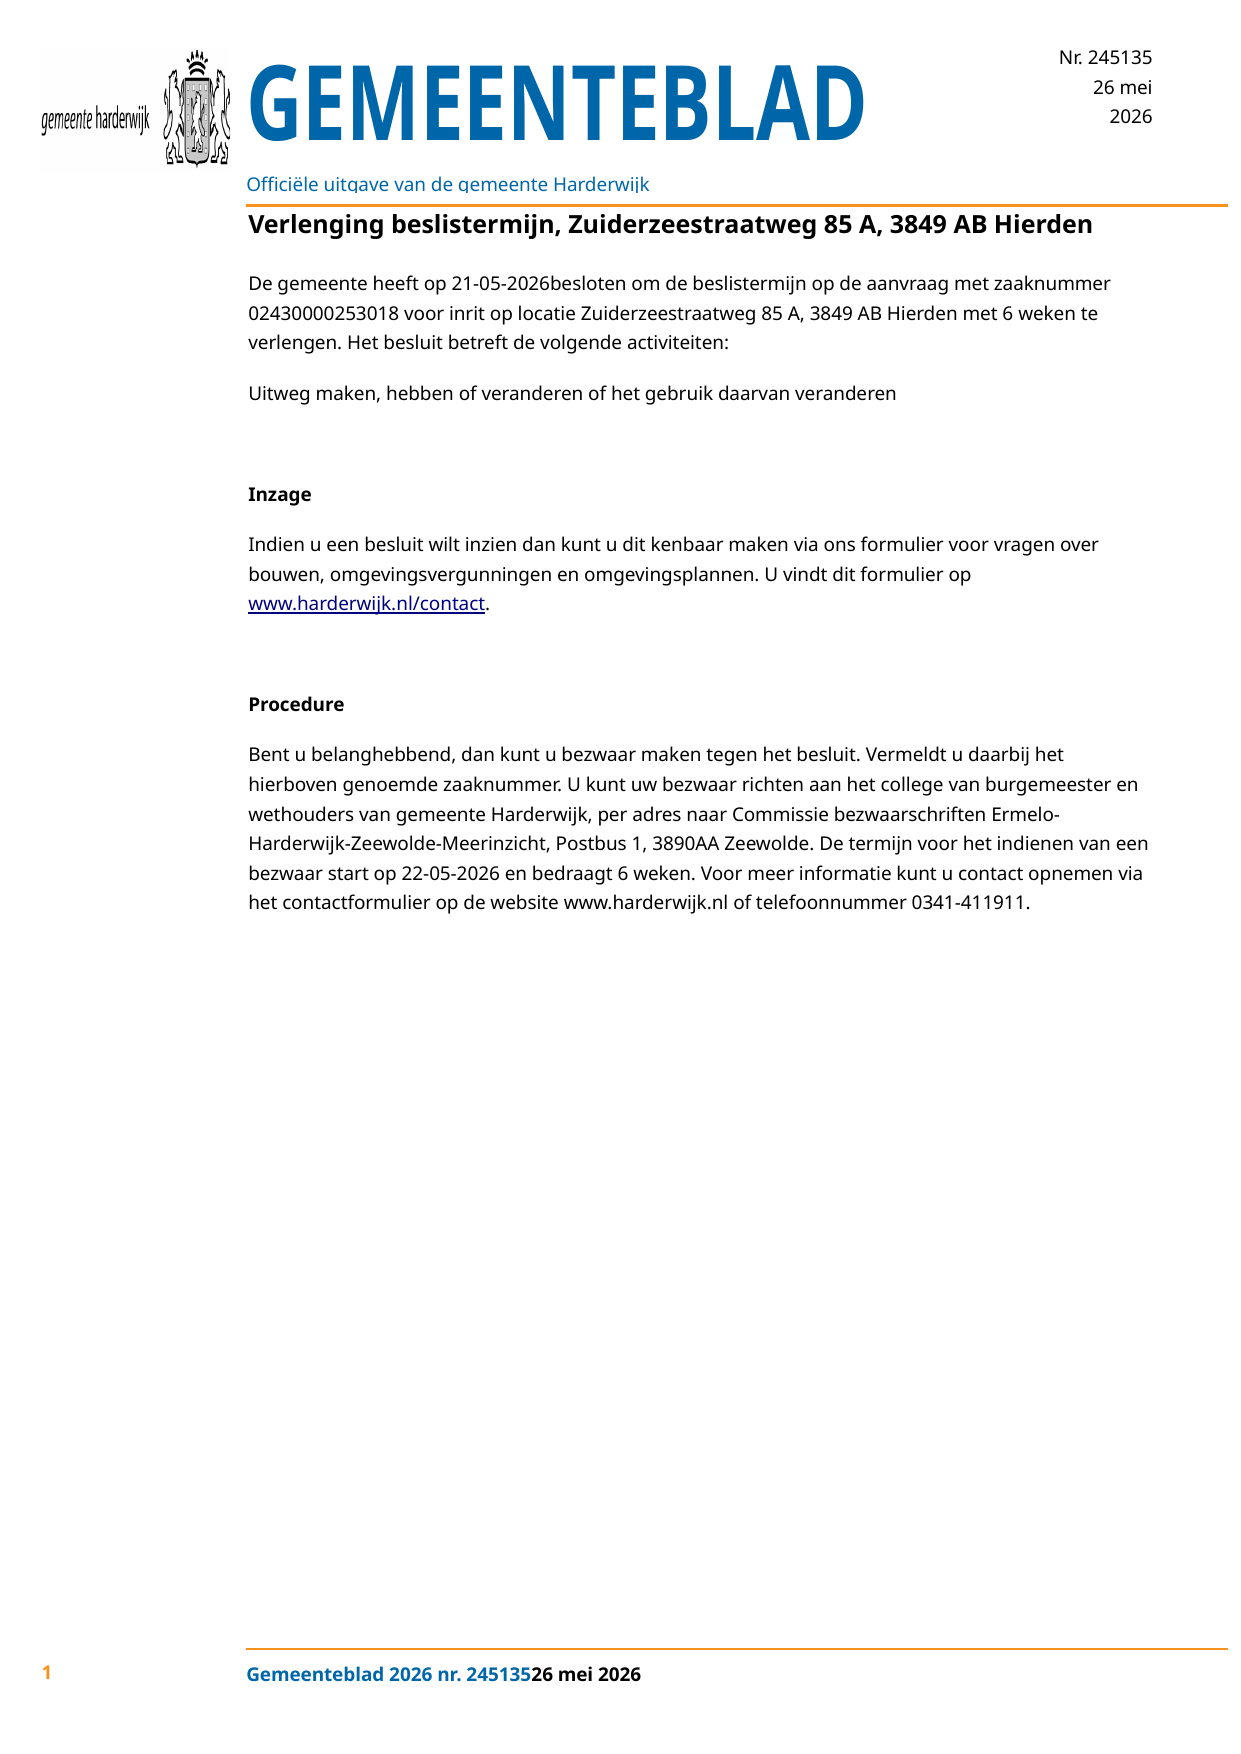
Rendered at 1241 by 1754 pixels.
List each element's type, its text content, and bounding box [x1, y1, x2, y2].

text Inzage [248, 481, 1152, 506]
text Indien u een besluit wilt inzien dan kunt u dit kenbaar maken via ons formulier voor vragen over bouwen, omgevingsvergunningen en omgevingsplannen. U vindt dit formulier op www.harderwijk.nl/contact. [248, 531, 1152, 616]
text Bent u belanghebbend, dan kunt u bezwaar maken tegen het besluit. Vermeldt u daarbij het hierboven genoemde zaaknummer. U kunt uw bezwaar richten aan het college van burgemeester en wethouders van gemeente Harderwijk, per adres naar Commissie bezwaarschriften Ermelo-Harderwijk-Zeewolde-Meerinzicht, Postbus 1, 3890AA Zeewolde. De termijn voor het indienen van een bezwaar start op 22-05-2026 en bedraagt 6 weken. Voor meer informatie kunt u contact opnemen via het contactformulier op de website www.harderwijk.nl of telefoonnummer 0341-411911. [248, 742, 1152, 915]
text Uitweg maken, hebben of veranderen of het gebruik daarvan veranderen [248, 380, 1152, 406]
text Procedure [248, 691, 1152, 717]
text De gemeente heeft op 21-05-2026besloten om de beslistermijn op de aanvraag met zaaknummer 02430000253018 voor inrit op locatie Zuiderzeestraatweg 85 A, 3849 AB Hierden met 6 weken te verlengen. Het besluit betreft de volgende activiteiten: [248, 270, 1152, 355]
text Verlenging beslistermijn, Zuiderzeestraatweg 85 A, 3849 AB Hierden [248, 207, 1152, 241]
picture [41, 47, 231, 172]
